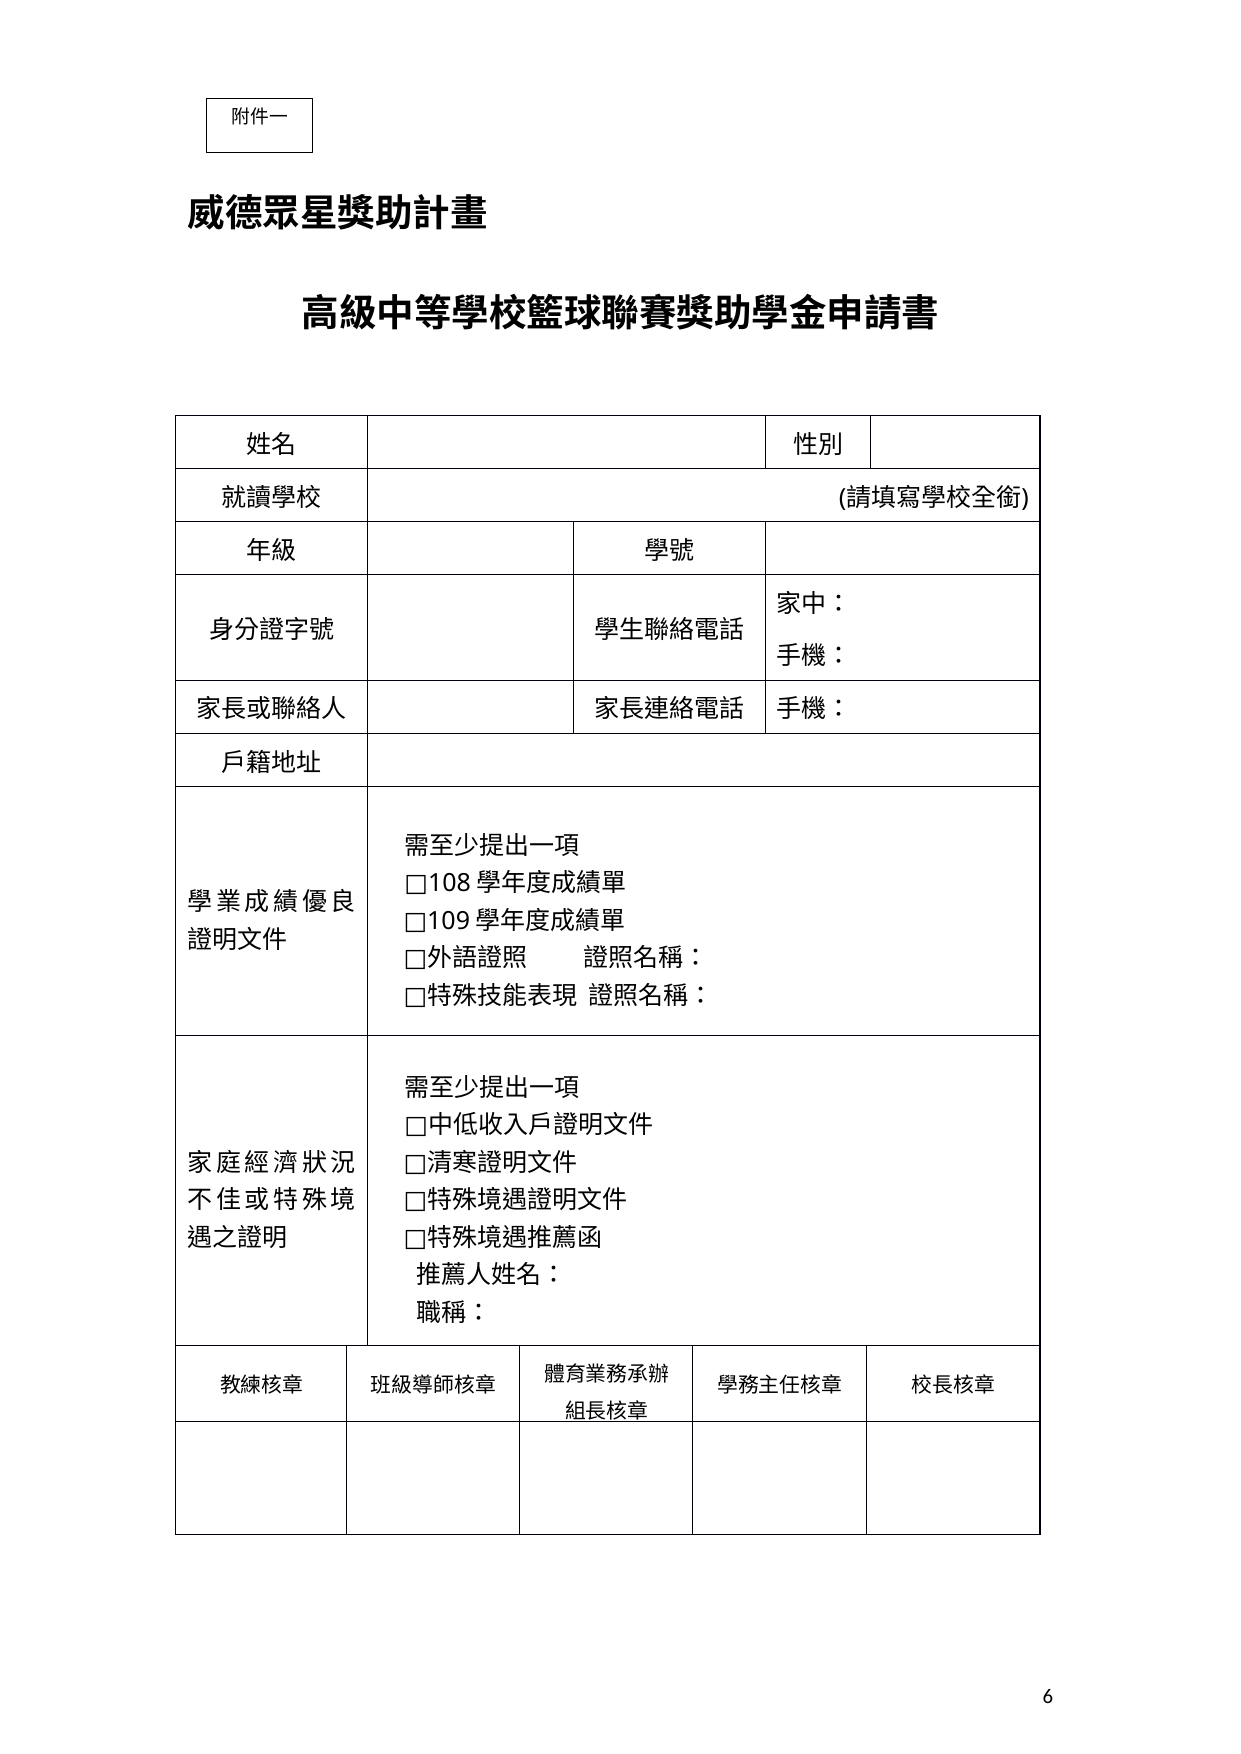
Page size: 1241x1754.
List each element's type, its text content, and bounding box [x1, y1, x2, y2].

text 威德眾星獎助計畫 [187, 164, 1053, 239]
table_cell [368, 522, 573, 574]
table_cell 就讀學校 [176, 469, 367, 521]
table_cell [520, 1422, 692, 1534]
text 高級中等學校籃球聯賽獎助學金申請書 [187, 265, 1053, 340]
table_cell 身分證字號 [176, 575, 367, 679]
table_cell 學號 [574, 522, 765, 574]
table_cell [766, 522, 1039, 574]
table_cell 家長連絡電話 [574, 681, 765, 733]
table_cell 需至少提出一項 □108學年度成績單 □109學年度成績單 □外語證照 證照名稱： □特殊技能表現 證照名稱： [368, 787, 1039, 1034]
table_cell [368, 734, 1039, 786]
table_cell 班級導師核章 [347, 1346, 519, 1421]
table_cell 學務主任核章 [693, 1346, 866, 1421]
table_cell 學業成績優良證明文件 [176, 787, 367, 1034]
table_cell [368, 575, 573, 679]
table_header [871, 416, 1039, 468]
table_header [368, 416, 765, 468]
table_cell 手機： [766, 681, 1039, 733]
table_cell 需至少提出一項 □中低收入戶證明文件 □清寒證明文件 □特殊境遇證明文件 □特殊境遇推薦函 推薦人姓名： 職稱： [368, 1036, 1039, 1344]
table_cell 家中： 手機： [766, 575, 1039, 679]
table_cell (請填寫學校全銜) [368, 469, 1039, 521]
table_cell 體育業務承辦 組長核章 [520, 1346, 692, 1421]
table_cell 學生聯絡電話 [574, 575, 765, 679]
table_cell [693, 1422, 866, 1534]
table_cell 家長或聯絡人 [176, 681, 367, 733]
table_cell [368, 681, 573, 733]
table_cell [176, 1422, 346, 1534]
table_cell 校長核章 [867, 1346, 1039, 1421]
table_cell 年級 [176, 522, 367, 574]
text 附件一 [221, 106, 298, 127]
table_cell [347, 1422, 519, 1534]
table_cell 戶籍地址 [176, 734, 367, 786]
table_cell 教練核章 [176, 1346, 346, 1421]
table_cell [867, 1422, 1039, 1534]
table_header 姓名 [176, 416, 367, 468]
table_header 性別 [766, 416, 870, 468]
table_cell 家庭經濟狀況不佳或特殊境遇之證明 [176, 1036, 367, 1344]
